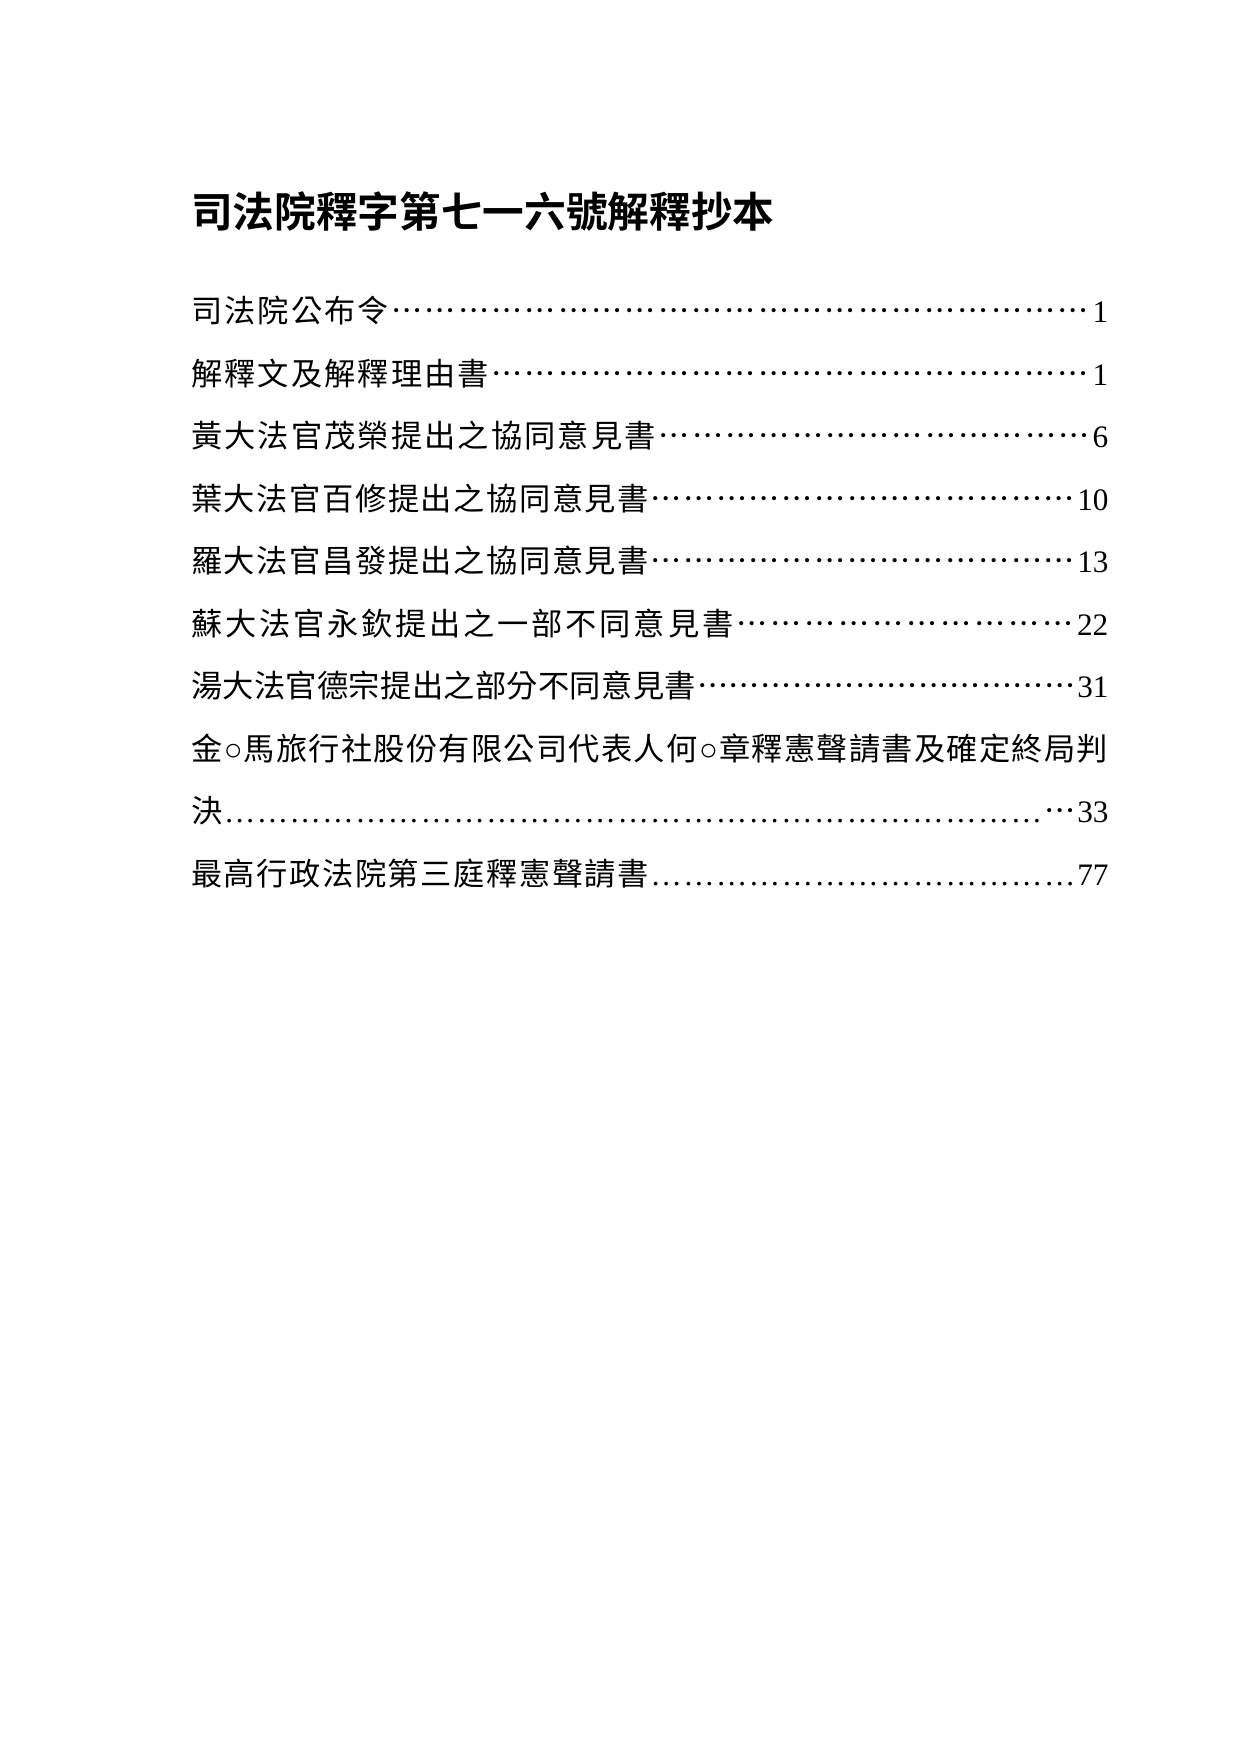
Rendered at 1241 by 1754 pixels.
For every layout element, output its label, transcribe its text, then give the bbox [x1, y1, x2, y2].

text 湯大法官德宗提出之部分不同意見書………………………………31 [191, 648, 1108, 710]
text 司法院公布令………………………………………………………1 [191, 273, 1108, 335]
text 蘇大法官永欽提出之一部不同意見書…………………………22 [191, 585, 1108, 648]
text 葉大法官百修提出之協同意見書…………………………………10 [191, 460, 1108, 523]
text 司法院釋字第七一六號解釋抄本 [191, 198, 1108, 235]
text 解釋文及解釋理由書………………………………………………1 [191, 335, 1108, 398]
text 最高行政法院第三庭釋憲聲請書…………………………………77 [191, 835, 1108, 898]
text 羅大法官昌發提出之協同意見書…………………………………13 [191, 523, 1108, 585]
text 黃大法官茂榮提出之協同意見書…………………………………6 [191, 398, 1108, 460]
text 金○馬旅行社股份有限公司代表人何○章釋憲聲請書及確定終局判決……………………………………………………………………33 [191, 710, 1108, 835]
